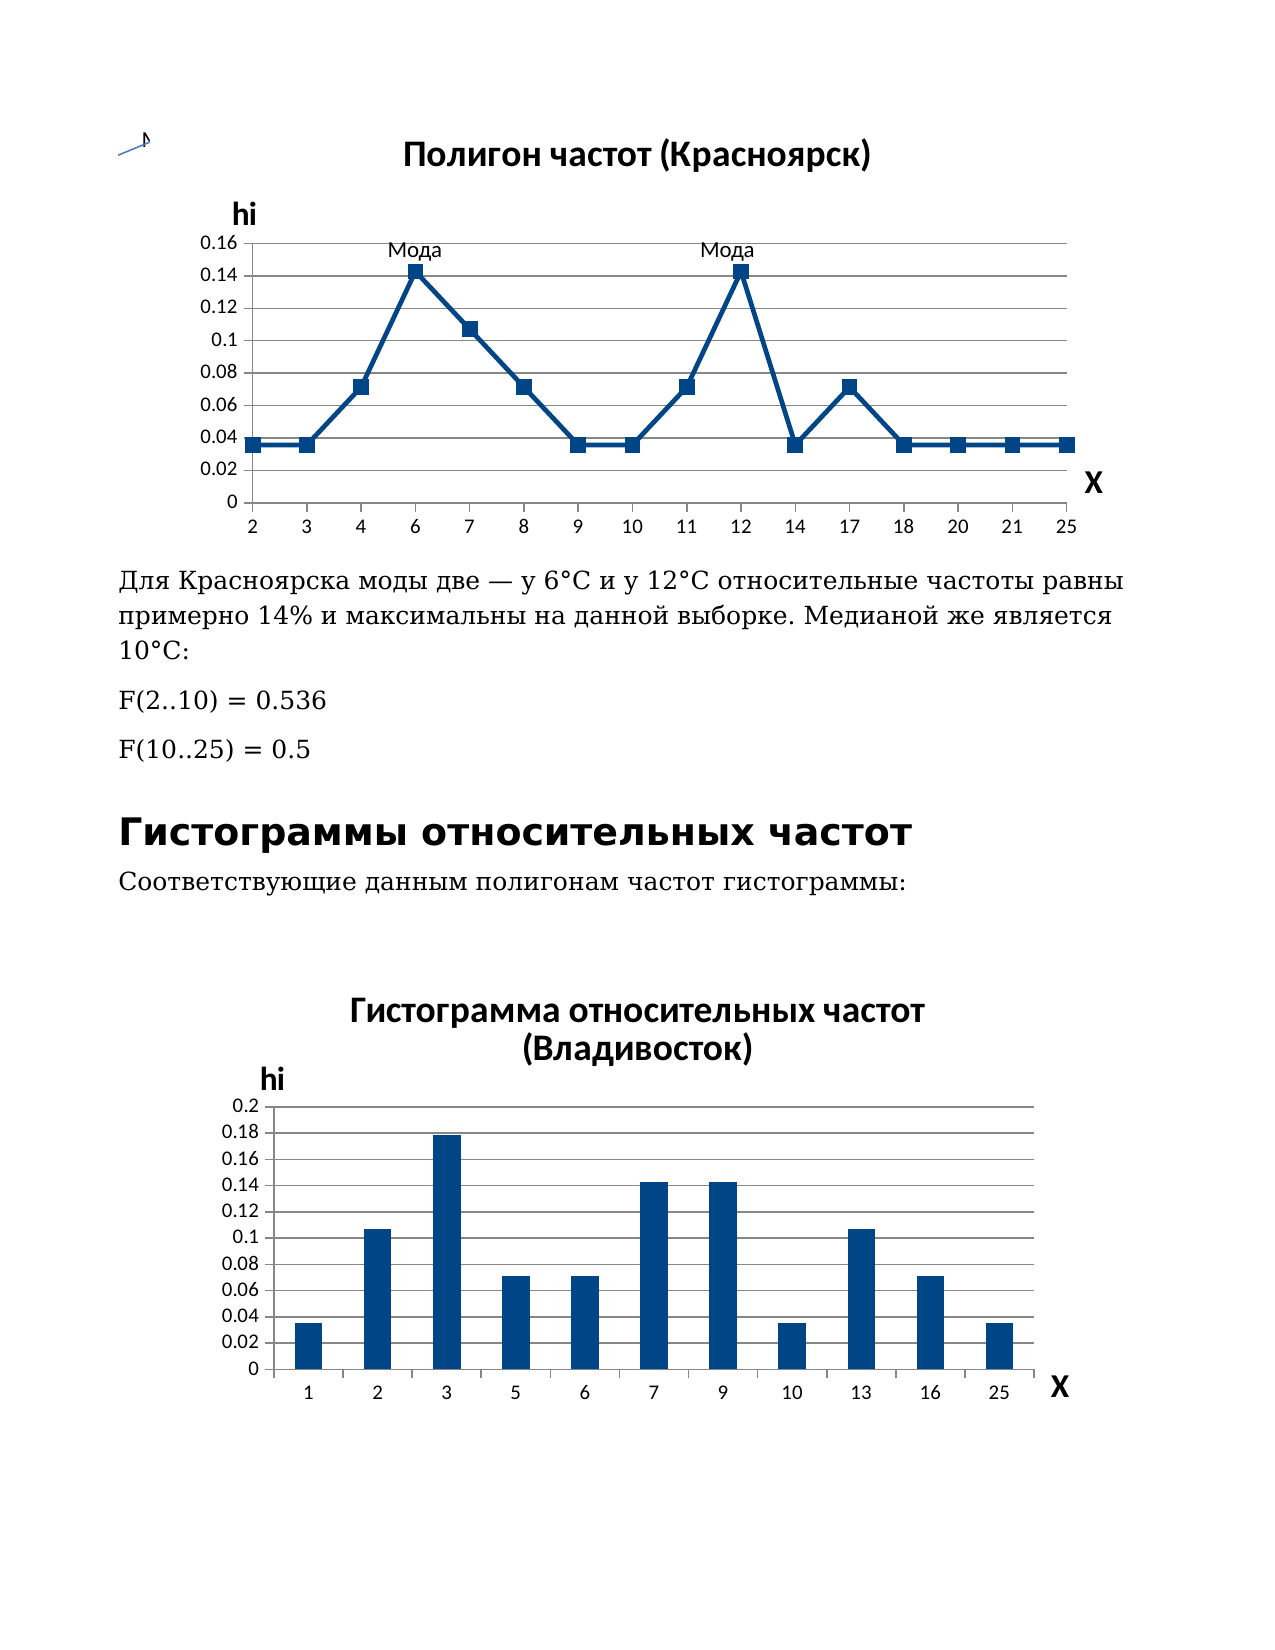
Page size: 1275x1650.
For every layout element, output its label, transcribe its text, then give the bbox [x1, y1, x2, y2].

text F(2..10) = 0.536 [118, 686, 1157, 715]
text Соответствующие данным полигонам частот гистограммы: [118, 867, 1157, 896]
subtitle Гистограммы относительных частот [118, 810, 1157, 854]
text Для Красноярска моды две — у 6°C и у 12°C относительные частоты равны примерно 14% и максимальны на данной выборке. Медианой же является 10°C: [118, 118, 1157, 665]
text F(10..25) = 0.5 [118, 735, 1157, 764]
